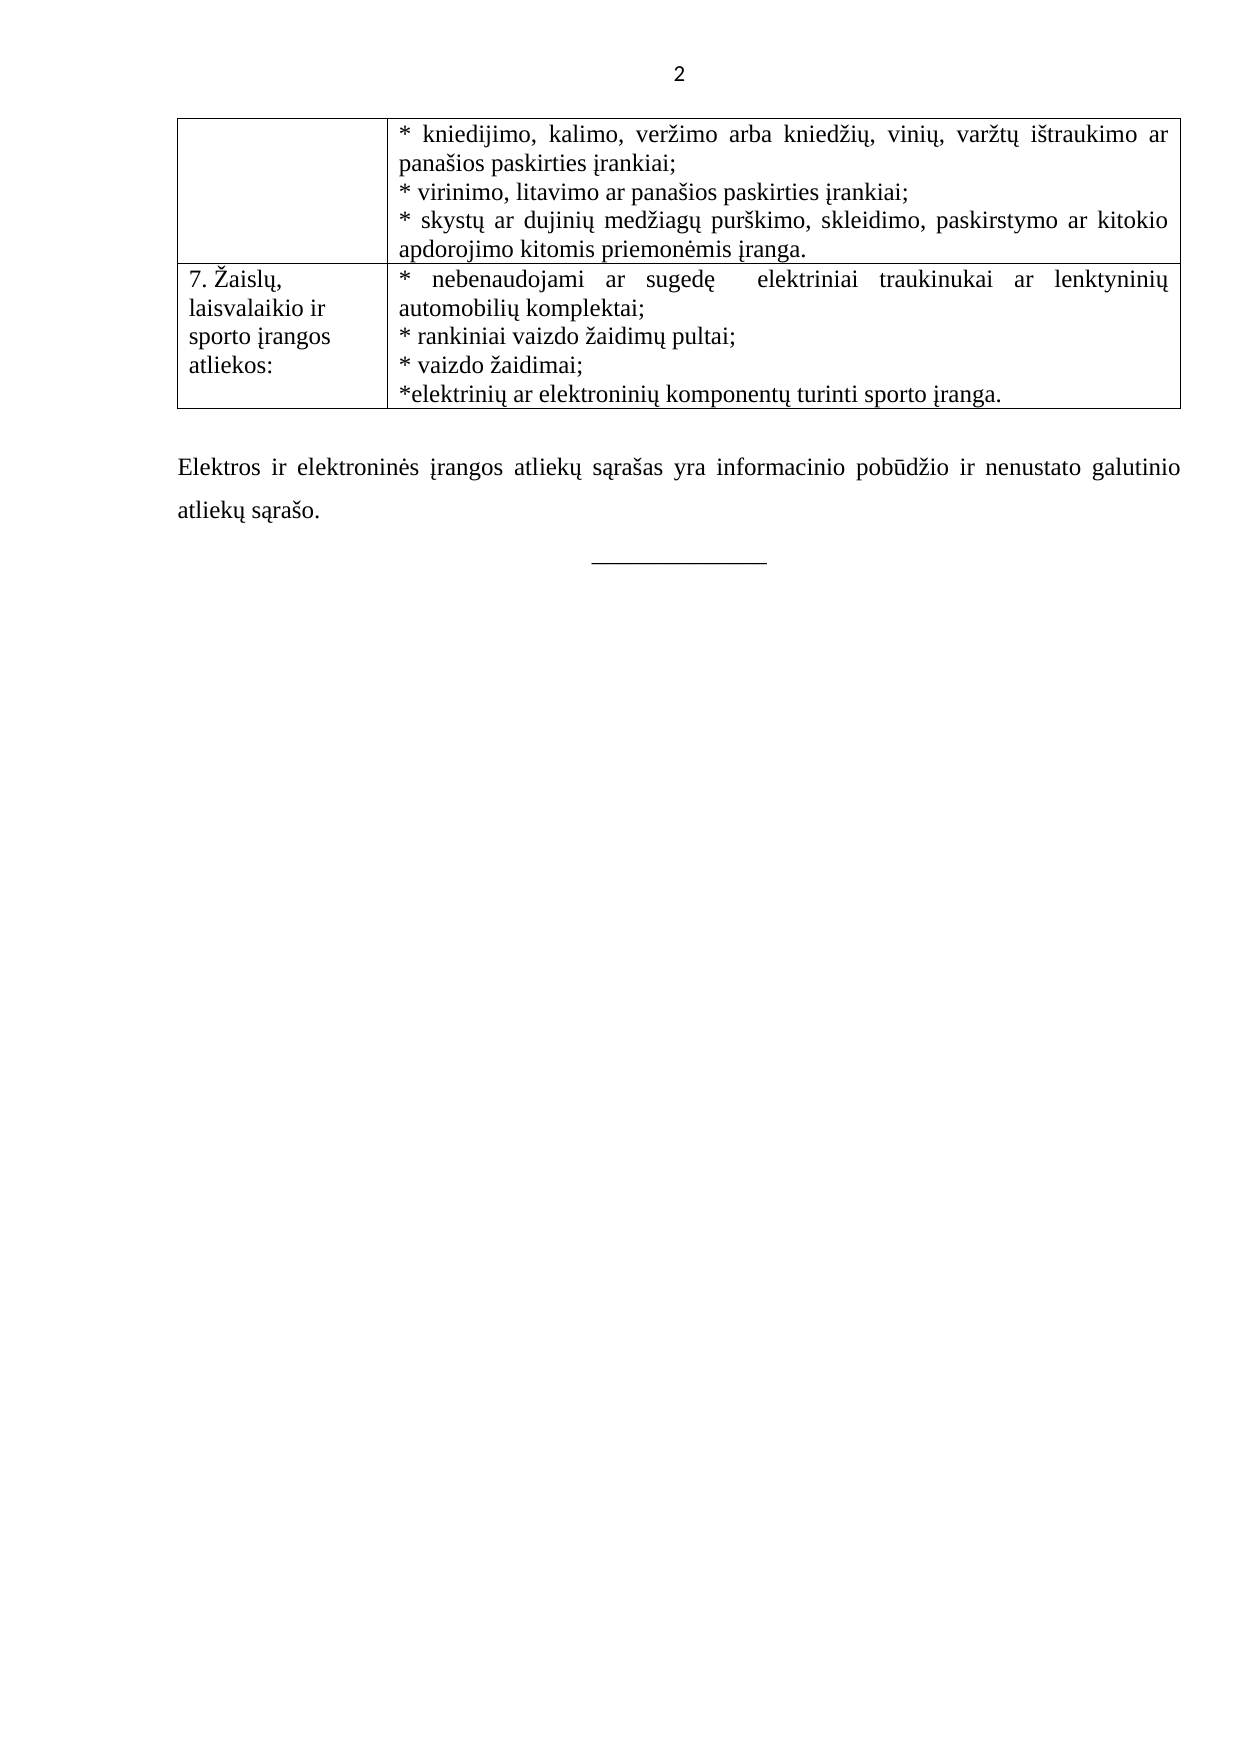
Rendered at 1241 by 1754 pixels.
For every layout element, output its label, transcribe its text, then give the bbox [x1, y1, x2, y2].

text ______________ [177, 538, 1181, 567]
table_cell [178, 119, 387, 263]
table_cell * nebenaudojami ar sugedę elektriniai traukinukai ar lenktyninių automobilių komplektai; * rankiniai vaizdo žaidimų pultai; * vaizdo žaidimai; *elektrinių ar elektroninių komponentų turinti sporto įranga. [388, 264, 1180, 408]
text Elektros ir elektroninės įrangos atliekų sąrašas yra informacinio pobūdžio ir nenustato galutinio atliekų sąrašo. [177, 452, 1181, 524]
table_cell 7. Žaislų, laisvalaikio ir sporto įrangos atliekos: [178, 264, 387, 408]
table_cell * kniedijimo, kalimo, veržimo arba kniedžių, vinių, varžtų ištraukimo ar panašios paskirties įrankiai; * virinimo, litavimo ar panašios paskirties įrankiai; * skystų ar dujinių medžiagų purškimo, skleidimo, paskirstymo ar kitokio apdorojimo kitomis priemonėmis įranga. [388, 119, 1180, 263]
